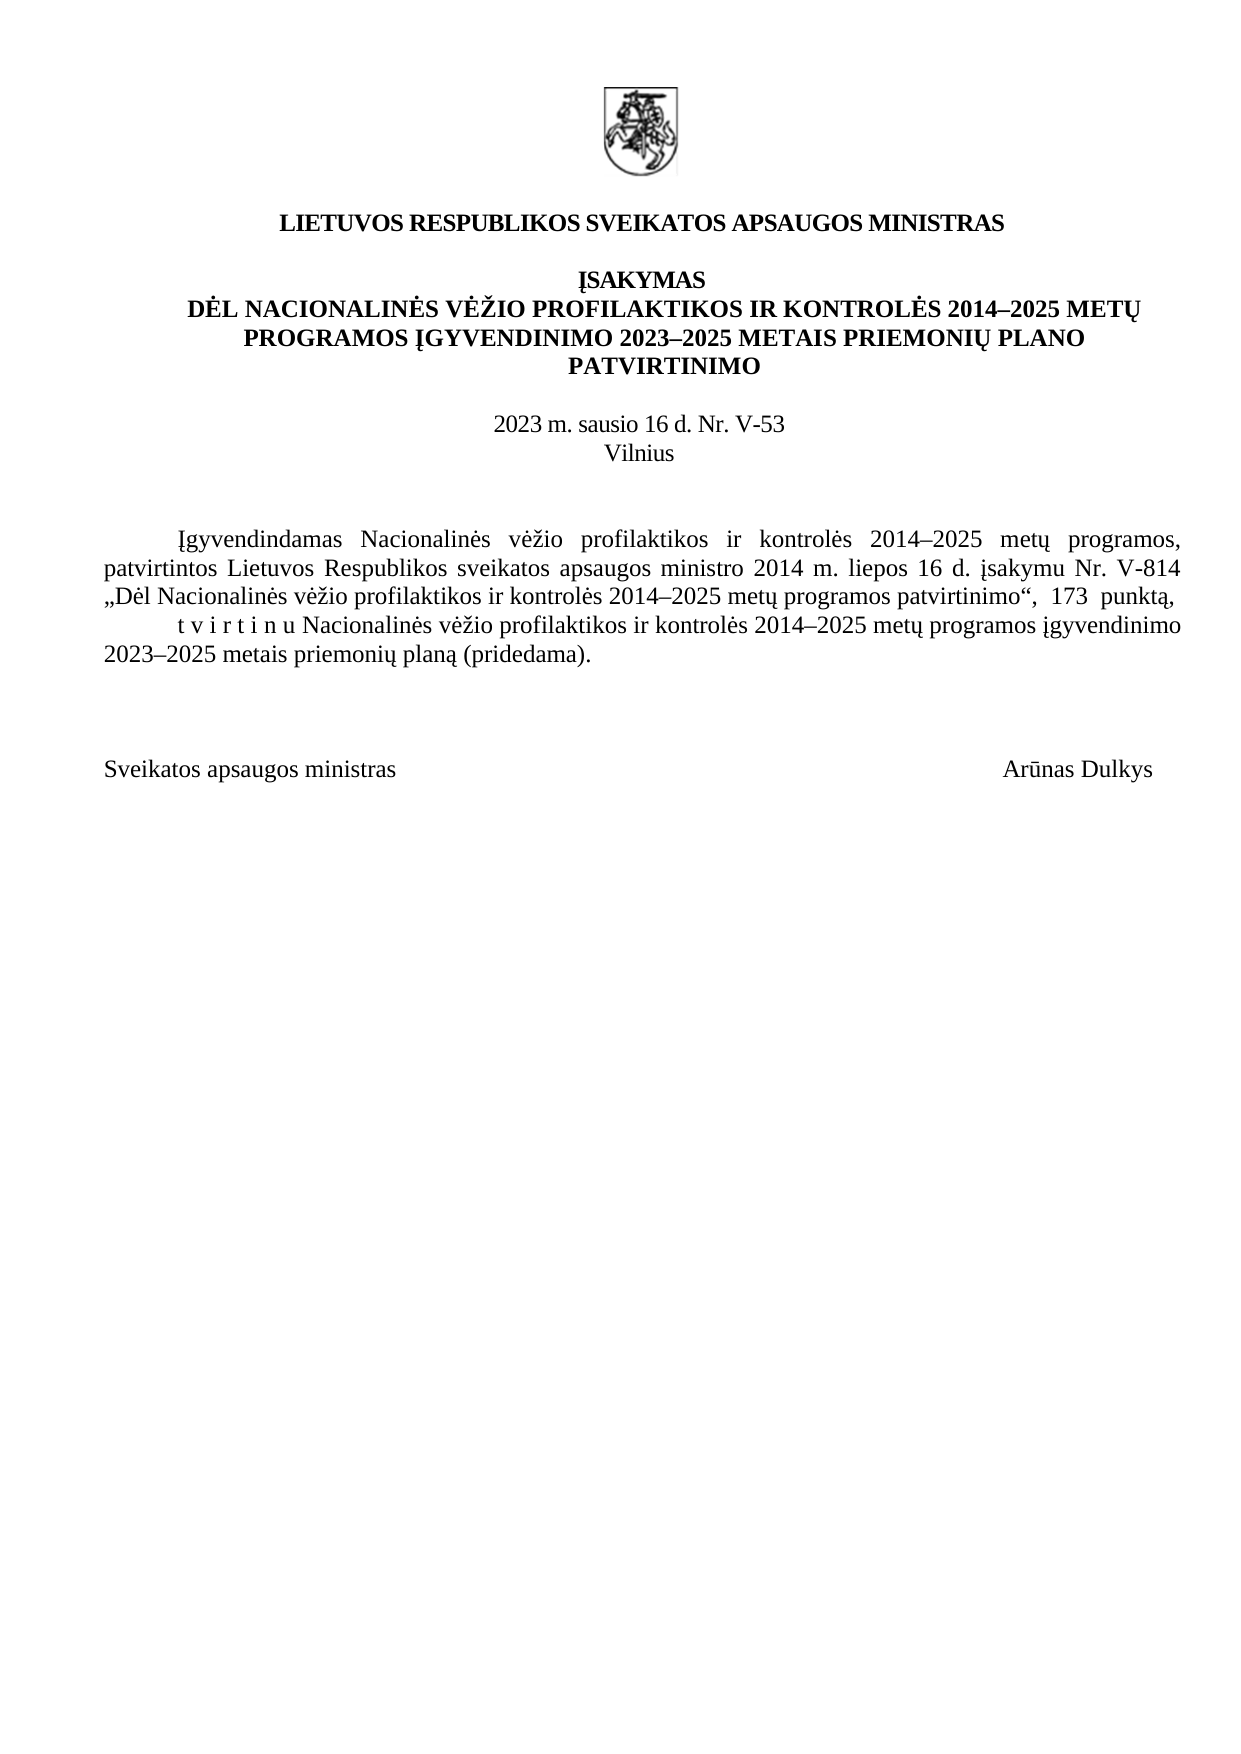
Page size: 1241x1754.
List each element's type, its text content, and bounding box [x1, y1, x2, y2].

text Sveikatos apsaugos ministras Arūnas Dulkys [103, 754, 1181, 783]
text Įgyvendindamas Nacionalinės vėžio profilaktikos ir kontrolės 2014–2025 metų programos, patvirtintos Lietuvos Respublikos sveikatos apsaugos ministro 2014 m. liepos 16 d. įsakymu Nr. V-814 „Dėl Nacionalinės vėžio profilaktikos ir kontrolės 2014–2025 metų programos patvirtinimo“, 173 punktą, [103, 524, 1182, 610]
text Vilnius [103, 438, 1175, 466]
text 2023 m. sausio 16 d. Nr. V-53 [103, 409, 1175, 438]
text LIETUVOS RESPUBLIKOS SVEIKATOS APSAUGOS MINISTRAS [103, 208, 1181, 236]
text ĮSAKYMAS [103, 265, 1181, 294]
text DĖL NACIONALINĖS VĖŽIO PROFILAKTIKOS IR KONTROLĖS 2014–2025 METŲ PROGRAMOS ĮGYVENDINIMO 2023–2025 METAIS PRIEMONIŲ PLANO PATVIRTINIMO [148, 294, 1181, 380]
text t v i r t i n u Nacionalinės vėžio profilaktikos ir kontrolės 2014–2025 metų programos įgyvendinimo 2023–2025 metais priemonių planą (pridedama). [103, 610, 1182, 668]
